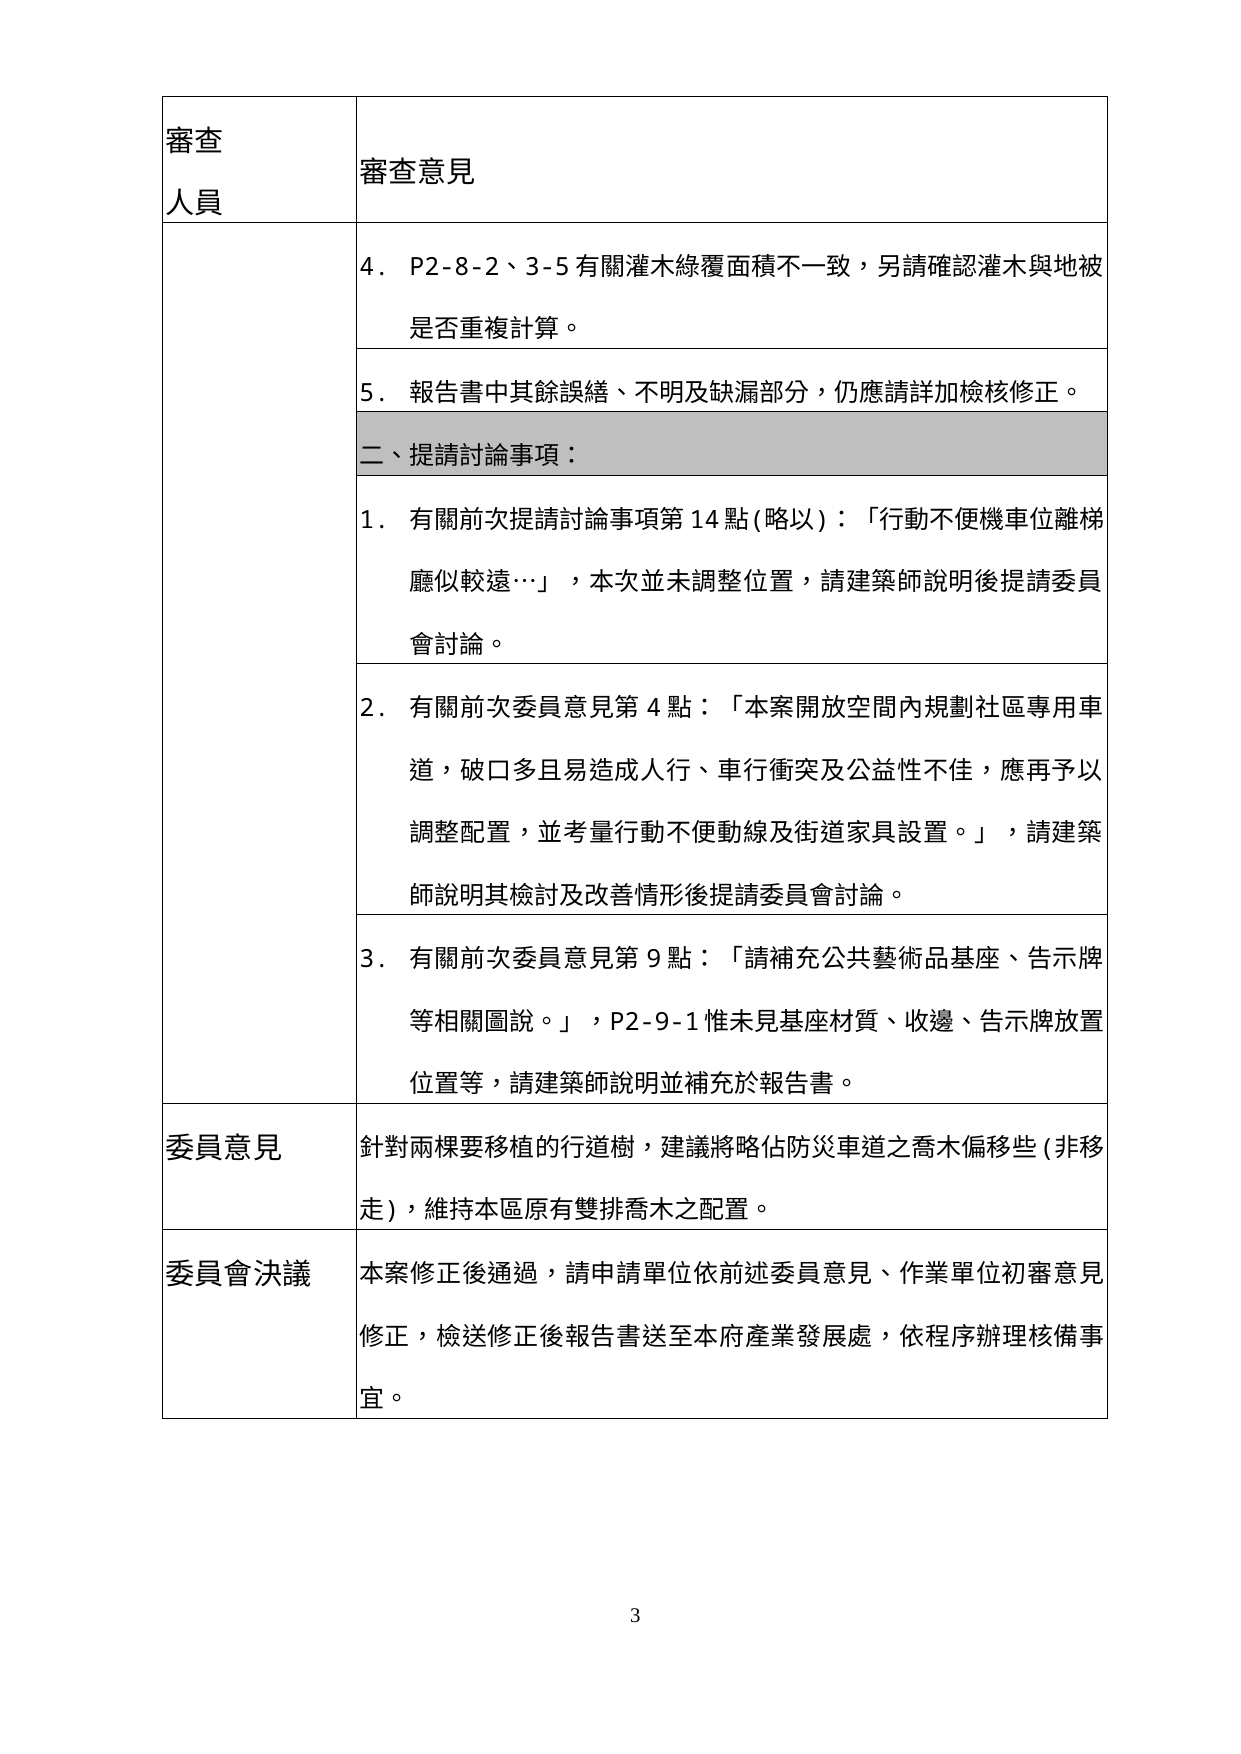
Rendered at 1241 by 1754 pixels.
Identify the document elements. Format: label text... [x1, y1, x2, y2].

table_cell 委員會決議 [163, 1230, 356, 1417]
table_header 審查意見 [357, 97, 1107, 222]
table_cell 報告書中其餘誤繕、不明及缺漏部分，仍應請詳加檢核修正。 [357, 349, 1107, 411]
table_cell 有關前次委員意見第9點：「請補充公共藝術品基座、告示牌等相關圖說。」，P2-9-1惟未見基座材質、收邊、告示牌放置位置等，請建築師說明並補充於報告書。 [357, 915, 1107, 1103]
table_cell 二、提請討論事項： [357, 412, 1107, 475]
table_cell [163, 223, 356, 1103]
table_cell P2-8-2、3-5有關灌木綠覆面積不一致，另請確認灌木與地被是否重複計算。 [357, 223, 1107, 348]
table_cell 委員意見 [163, 1104, 356, 1229]
table_header 審查 人員 [163, 97, 356, 222]
table_cell 有關前次提請討論事項第14點(略以)：「行動不便機車位離梯廳似較遠…」，本次並未調整位置，請建築師說明後提請委員會討論。 [357, 476, 1107, 663]
table_cell 本案修正後通過，請申請單位依前述委員意見、作業單位初審意見修正，檢送修正後報告書送至本府產業發展處，依程序辦理核備事宜。 [357, 1230, 1107, 1417]
table_cell 有關前次委員意見第4點：「本案開放空間內規劃社區專用車道，破口多且易造成人行、車行衝突及公益性不佳，應再予以調整配置，並考量行動不便動線及街道家具設置。」，請建築師說明其檢討及改善情形後提請委員會討論。 [357, 664, 1107, 914]
table_cell 針對兩棵要移植的行道樹，建議將略佔防災車道之喬木偏移些(非移走)，維持本區原有雙排喬木之配置。 [357, 1104, 1107, 1229]
